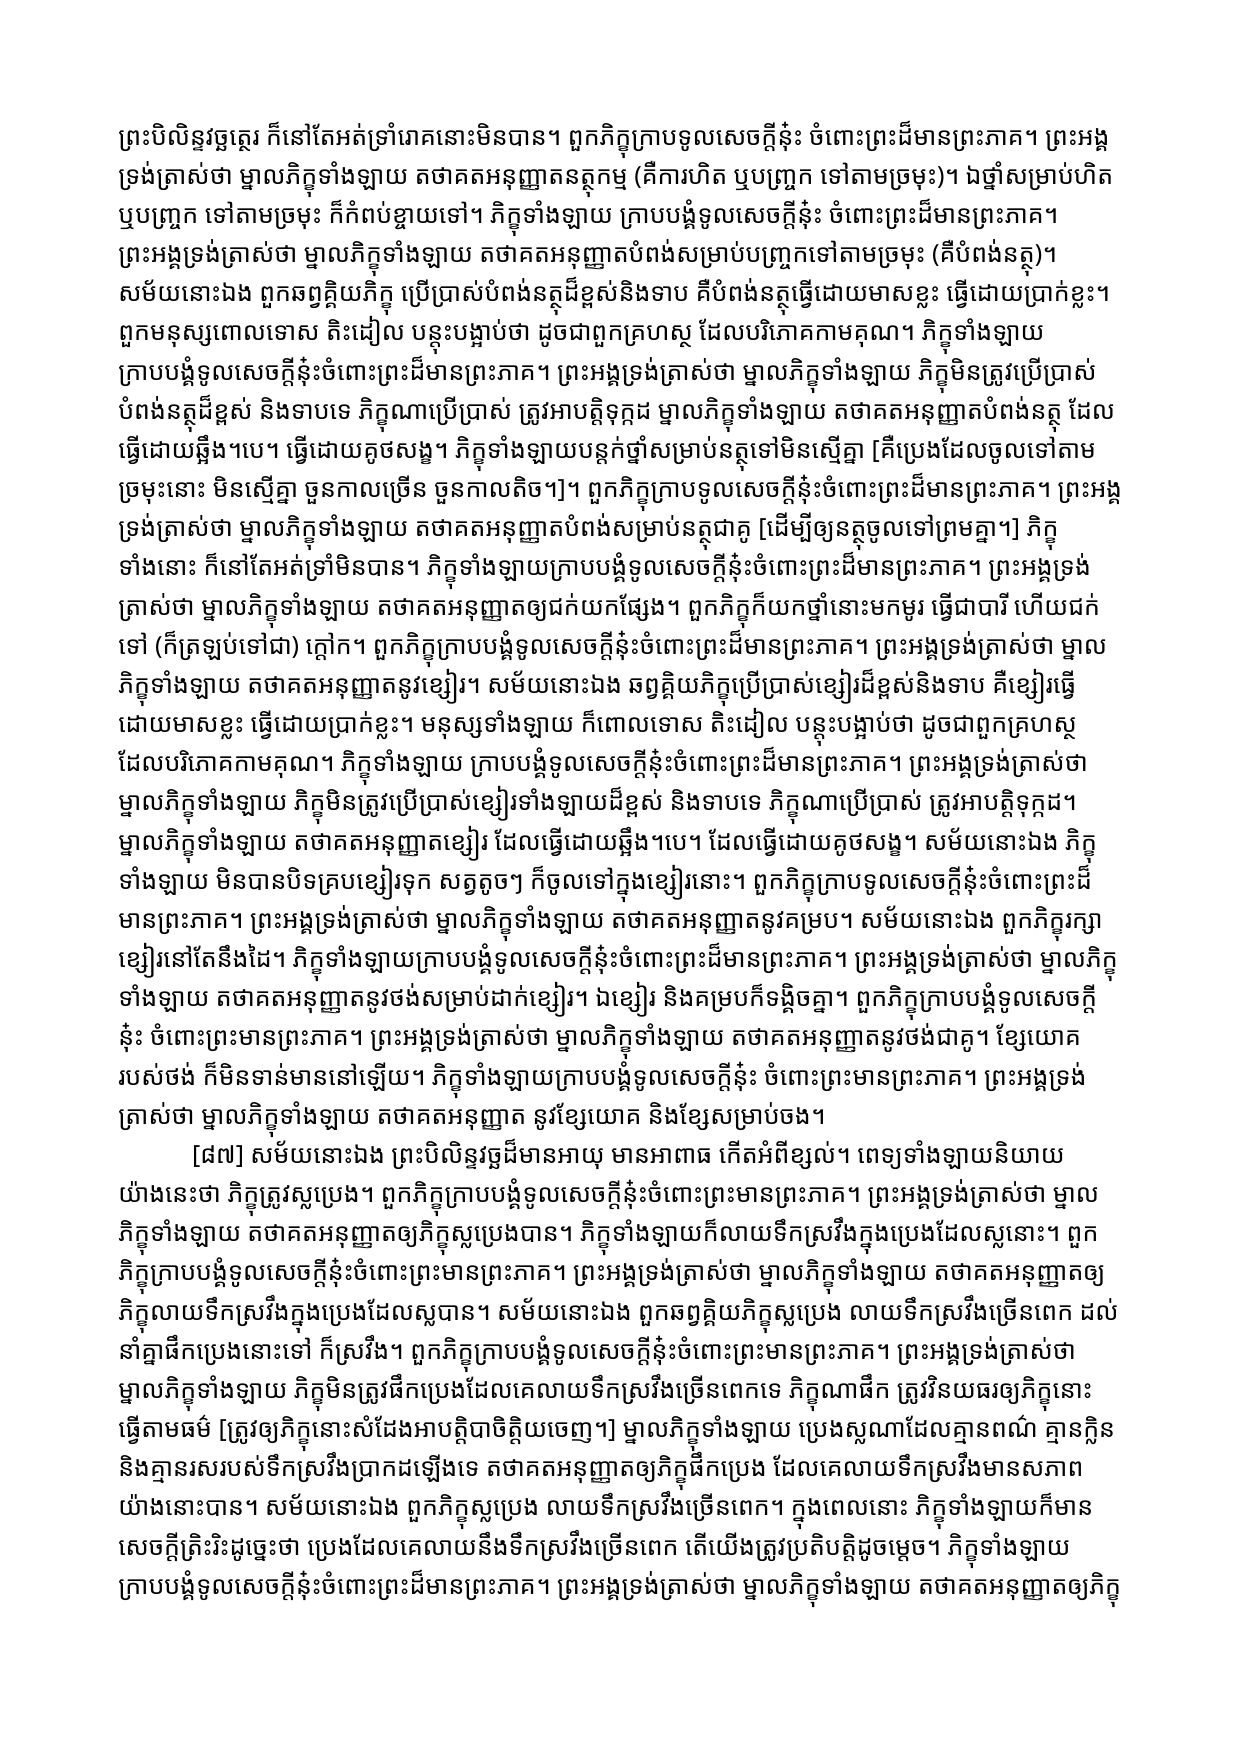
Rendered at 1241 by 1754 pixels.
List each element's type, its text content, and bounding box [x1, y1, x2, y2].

text [៨៧] សម័យនោះឯង ព្រះបិលិន្ទវច្ឆដ៏​មានអាយុ មានអាពាធ កើតអំពីខ្សល់។ ពេទ្យ​ទាំងឡាយ​និយាយ​យ៉ាងនេះថា ភិក្ខុត្រូវស្លប្រេង។ ពួកភិក្ខុ​ក្រាបបង្គំទូលសេចក្តី​នុ៎ះ​ចំពោះ​ព្រះ​មាន​ព្រះភាគ។ ព្រះអង្គ​ទ្រង់ត្រាស់ថា ម្នាល​ភិក្ខុទាំងឡាយ តថាគត​អនុញ្ញាតឲ្យភិក្ខុ​ស្លប្រេងបាន។ ភិក្ខុ​ទាំងឡាយ​ក៏លាយ​ទឹកស្រវឹង​ក្នុងប្រេង​ដែល​ស្លនោះ។ ពួកភិក្ខុ​ក្រាបបង្គំទូលសេចក្តី​នុ៎ះ​ចំពោះ​ព្រះ​មាន​ព្រះភាគ។ ព្រះអង្គ​ទ្រង់ត្រាស់ថា ម្នាល​ភិក្ខុទាំងឡាយ តថាគត​អនុញ្ញាតឲ្យភិក្ខុ​លាយ​ទឹក​ស្រវឹង​ក្នុងប្រេង​ដែលស្លបាន។ សម័យ​នោះឯង ពួកឆព្វគ្គិយ​ភិក្ខុស្លប្រេង លាយទឹក​ស្រវឹង​ច្រើនពេក ដល់នាំគ្នាផឹក​ប្រេងនោះទៅ ក៏ស្រវឹង។ ពួកភិក្ខុ​ក្រាបបង្គំទូលសេចក្តី​នុ៎ះ​ចំពោះ​ព្រះ​មាន​ព្រះភាគ។ ព្រះអង្គ​ទ្រង់ត្រាស់ថា ម្នាល​ភិក្ខុទាំងឡាយ ភិក្ខុមិនត្រូវ​ផឹកប្រេង​ដែលគេលាយ​ទឹក​ស្រវឹង​ច្រើនពេកទេ ភិក្ខុណាផឹក ត្រូវវិនយធរ​ឲ្យភិក្ខុនោះ​ធ្វើតាម​ធម៌ ​[ត្រូវឲ្យ​ភិក្ខុនោះ​សំដែង​អាបត្តិ​បាចិត្តិយចេញ។] ម្នាលភិក្ខុទាំងឡាយ ប្រេងស្លណាដែល​គ្មានពណ៌ គ្មានក្លិន និងគ្មាន​រស​របស់​ទឹកស្រវឹង​ប្រាកដ​ឡើងទេ តថាគត​អនុញ្ញាត​ឲ្យភិក្ខុ​ផឹកប្រេង​ ដែលគេ​លាយ​ទឹកស្រវឹង​មានសភាព​យ៉ាងនោះបាន។ សម័យ​នោះឯង ពួកភិក្ខុ​ស្លប្រេង លាយទឹក​ស្រវឹង​ច្រើនពេក។ ក្នុងពេលនោះ ភិក្ខុ​ទាំងឡាយក៏មានសេចក្តី​ត្រិះរិះ​ដូច្នេះថា ប្រេងដែល​គេលាយ​នឹងទឹកស្រវឹង​ច្រើនពេក តើយើង​ត្រូវ​ប្រតិបត្តិ​ដូចម្តេច។ ភិក្ខុទាំងឡាយ ​ក្រាបបង្គំទូលសេចក្តី​នុ៎ះ​ចំពោះ​ព្រះ​ដ៏មាន​ព្រះភាគ។ ព្រះអង្គ​ទ្រង់ត្រាស់ថា ម្នាល​ភិក្ខុទាំងឡាយ តថាគត​អនុញ្ញាតឲ្យ​ភិក្ខុ​ទុកដាក់ប្រេង​ ដែលគេលាយ​ទឹកស្រវឹង​ច្រើនពេក​នោះ ជាថ្នាំរឹត ឬលាបទៅវិញ។ សម័យ​នោះឯង ព្រះបិលិន្ទវច្ឆដ៏​មានអាយុ មានប្រេង​ដែលស្ល​ហើយជាច្រើន។ តែគ្មានភាជន៍​សម្រាប់​ដាក់ប្រេង។ ពួកភិក្ខុ​ក្រាប​បង្គំ​ទូល​សេចក្តី​​នុ៎ះ​ចំពោះ​ព្រះដ៏​មាន​ព្រះភាគ។ ព្រះអង្គ​ទ្រង់ត្រាស់ថា ម្នាល​ភិក្ខុទាំងឡាយ តថាគត​អនុញ្ញាត​នូវតុម្ព (គឺ​កុណ្ឌីទឹក) ទាំង៣យ៉ាង គឺតុម្ពធ្វើដោយ​ទង់ដែង១ តុម្ព​ធ្វើដោយឈើ១ តុម្ព​ធ្វើ​ដោយ​ផ្លែឈើ១។ សម័យ​នោះឯង ព្រះបិលិន្ទវច្ឆ​ដ៏មានអាយុ​កើតរោគខ្យល់​ក្នុងអវយវៈ។ ភិក្ខុ​ទាំង​ឡាយ ​ក្រាបបង្គំទូលសេចក្តី​នុ៎ះ​ចំពោះ​ព្រះ​មាន​ព្រះភាគ។ ព្រះអង្គ​ត្រាស់ថា ម្នាល​ភិក្ខុទាំងឡាយ តថាគត​អនុញ្ញាត​សេទកម្ម (ការធ្វើឲ្យ​ចេញញើស)។ ព្រះបិលិន្ទវច្ឆដ៏មានអាយុ ក៏នៅ​តែ​អត់ទ្រាំ​មិនបាន។ ពួកភិក្ខុ​ក្រាបបង្គំទូលសេចក្តី​នុ៎ះ​ចំពោះ​ព្រះ​មាន​ព្រះភាគ។ ព្រះអង្គ​ទ្រង់ត្រាស់ថា ម្នាល​ភិក្ខុទាំងឡាយ តថាគត​អនុញ្ញាត​ឲ្យ​ភិក្ខុ​ឆ្ពង់​ដោយស្លឹកឈើ និងមែក​ឈើផ្សេងៗ។ ព្រះបិលិន្ទវច្ឆ​ដ៏មានអាយុ​ ក៏នៅតែ​អត់ទ្រាំ​មិនបាន។ ព្រះអង្គ​ទ្រង់ត្រាស់ថា ម្នាល​ភិក្ខុទាំងឡាយ តថាគត​អនុញ្ញាត​ឲ្យឆ្ពុងធំ ​[អដ្ឋកថា ថា ត្រូវ​ដាក់​រងើកភ្លើង​ឲ្យពេញ​ក្នុងរណ្តៅ ឲ្យបាន​ប្រមាណ​មួយជំហរ​បុរស រួចបិទ​រណ្តៅ​នោះ​ដោយ​អាចម៍ដី និងដីខ្សាច់​ជាដើមហើយ ក្រាលស្លឹកឈើ​ផ្សេងៗ​លើរណ្តៅ​នោះ ហើយ​យកប្រេង​លាបខ្លួន រួច​ដេក​ប្រែចុះ ប្រែឡើង​លើរណ្តៅនោះ ឲ្យចេញ​ញើស​ពីសរីរៈ។] ព្រះបិលិន្ទវច្ឆ​ដ៏មានអាយុ ក៏នៅតែ​អត់ទ្រាំ​មិនបាន។ ព្រះអង្គ​ទ្រង់​ត្រាស់ថា ម្នាលភិក្ខុទាំងឡាយ តថាគត​អនុញ្ញាត​ទឹកដែល​គេ​ស្ងោរលាយ​នឹង​ស្លឹកឈើ មែកឈើ​ផ្សេងៗ។ ​​​​​​​​​ព្រះបិលិន្ទវច្ឆ​ដ៏មាន​អាយុ ក៏នៅតែ​អត់ទ្រាំ​មិនបាន។ ព្រះអង្គ​ត្រាស់ថា ម្នាលភិក្ខុទាំងឡាយ តថាគត​អនុញ្ញាតបន្ទប់ទឹក​[អដ្ឋកថា ថា ត្រូវ​ដាក់ទឹកក្តៅ​ឲ្យពេញ​ក្នុងភាជន៍ ឬស្នូក ហើយចូលទៅ​ធ្វើការ​ឆ្ពុង​ក្នុងបន្ទប់ទឹក​នោះ។] [118, 1136, 1122, 1601]
text [៨៦] សម័យនោះឯង ព្រះបិលិន្ទវច្ឆត្ថេរ​ដ៏មានអាយុ​ កើតជម្ងឺក្តៅក្បាល។ ភិក្ខុ​ទាំងឡាយ​ក្រាបទូល​សេចក្តី​នុ៎ះ ​ចំពោះព្រះដ៏មានព្រះភាគ។ ព្រះអង្គ​ទ្រង់​ត្រាស់ថា ម្នាលភិក្ខុទាំងឡាយ តថាគត​អនុញ្ញាត​ ប្រេង​សម្រាប់​លាបក្បាល។ ព្រះបិលិន្ទវច្ឆត្ថេរ ក៏នៅ​តែអត់ទ្រាំ​រោគនោះ​មិនបាន។ ពួក​ភិក្ខុ​ក្រាបទូលសេចក្តី​នុ៎ះ ​ចំពោះ​ព្រះដ៏មានព្រះភាគ។ ព្រះអង្គ​ទ្រង់ត្រាស់ថា ម្នាល​ភិក្ខុទាំងឡាយ តថាគត​អនុញ្ញាត​នត្ថុកម្ម (គឺការហិត ឬបញ្ច្រក ទៅតាម​ច្រមុះ)។ ឯថ្នាំ​សម្រាប់ហិត ឬបញ្ច្រក​ ទៅតាម​ច្រមុះ​ ក៏កំពប់ខ្ចាយទៅ។ ភិក្ខុ​ទាំងឡាយ ក្រាបបង្គំទូលសេចក្តី​នុ៎ះ ​ចំពោះ​ព្រះដ៏​មាន​ព្រះ​ភាគ។ ព្រះអង្គ​ទ្រង់ត្រាស់ថា ម្នាល​ភិក្ខុទាំងឡាយ តថាគត​អនុញ្ញាតបំពង់​សម្រាប់​បញ្ច្រក​ទៅ​តាម​​ច្រមុះ (គឺបំពង់នត្ថុ)។ សម័យ​នោះឯង ពួកឆព្វគ្គិយ​ភិក្ខុ ​ប្រើប្រាស់​បំពង់​នត្ថុដ៏ខ្ពស់​និងទាប គឺ​បំពង់​នត្ថុ​ធ្វើ​ដោយមាស​ខ្លះ ធ្វើដោយប្រាក់ខ្លះ។ ពួក​មនុស្សពោលទោស តិះដៀល បន្តុះបង្អាប់​ថា ដូចជាពួក​គ្រហស្ថ ​ដែល​បរិភោគកាមគុណ។ ភិក្ខុទាំងឡាយ ​ក្រាបបង្គំទូលសេចក្តី​នុ៎ះ​ចំពោះ​ព្រះដ៏​មាន​ព្រះភាគ។ ព្រះអង្គ​ទ្រង់ត្រាស់ថា ម្នាល​ភិក្ខុទាំងឡាយ ភិក្ខុ​មិនត្រូវ​ប្រើប្រាស់​បំពង់​នត្ថុ​ដ៏ខ្ពស់ និងទាបទេ ភិក្ខុណា​ប្រើប្រាស់ ត្រូវអាបត្តិ​ទុក្កដ ម្នាលភិក្ខុទាំងឡាយ តថាគត​អនុញ្ញាត​បំពង់​នត្ថុ ដែលធ្វើដោយឆ្អឹង។បេ។ ធ្វើដោយគូថសង្ខ។ ភិក្ខុទាំងឡាយ​បន្តក់ថ្នាំ​សម្រាប់​នត្ថុទៅមិនស្មើគ្នា ​[គឺប្រេង​ដែលចូល​ទៅតាម​ច្រមុះនោះ​ មិនស្មើគ្នា ចួនកាលច្រើន ចួន​កាលតិច។]។ ពួកភិក្ខុ​ក្រាប​ទូល​សេចក្តី​នុ៎ះ​ចំពោះ​ព្រះដ៏មានព្រះភាគ។ ព្រះអង្គ​ទ្រង់ត្រាស់ថា ម្នាល​ភិក្ខុទាំងឡាយ តថាគត​អនុញ្ញាត​បំពង់​សម្រាប់នត្ថុជាគូ ​[ដើម្បី​ឲ្យនត្ថុ​ចូលទៅព្រមគ្នា។] ភិក្ខុទាំងនោះ​ ក៏នៅ​តែអត់ទ្រាំ​មិនបាន។ ភិក្ខុទាំងឡាយ​ក្រាបបង្គំ​ទូល​សេចក្តី​នុ៎ះ​ចំពោះព្រះដ៏​មានព្រះភាគ។ ព្រះអង្គ​ទ្រង់​ត្រាស់ថា ម្នាលភិក្ខុទាំងឡាយ តថាគត​អនុញ្ញាត​ឲ្យជក់​យកផ្សែង។ ពួក​ភិក្ខុក៏​យកថ្នាំ​នោះមក​មូរ ធ្វើជា​បារី ហើយជក់ទៅ (ក៏ត្រឡប់​ទៅជា) ក្តៅក។ ពួកភិក្ខុ​ក្រាបបង្គំទូលសេចក្តី​នុ៎ះ​ចំពោះ​ព្រះ​ដ៏​មាន​ព្រះភាគ។ ព្រះអង្គ​ទ្រង់ត្រាស់ថា ម្នាល​ភិក្ខុទាំងឡាយ តថាគត​អនុញ្ញាត​នូវខ្សៀរ។ សម័យ​នោះឯង ឆព្វគ្គិយ​ភិក្ខុ​ប្រើប្រាស់​ខ្សៀរដ៏ខ្ពស់​និងទាប គឺខ្សៀរ​ធ្វើ​ដោយមាស​ខ្លះ ធ្វើដោយប្រាក់ខ្លះ។ ​មនុស្សទាំងឡាយ ក៏ពោលទោស តិះដៀល បន្តុះបង្អាប់​ថា ដូចជាពួក​គ្រហស្ថ​ដែល​បរិភោគ​កាម​គុណ។ ភិក្ខុទាំងឡាយ ​ក្រាបបង្គំទូលសេចក្តី​នុ៎ះ​ចំពោះ​ព្រះដ៏​មាន​ព្រះភាគ។ ព្រះអង្គ​ទ្រង់ត្រាស់ថា ម្នាល​ភិក្ខុទាំងឡាយ ភិក្ខុ​មិនត្រូវ​ប្រើប្រាស់​ខ្សៀរទាំងឡាយ​ដ៏ខ្ពស់ និងទាបទេ ភិក្ខុណា​ប្រើប្រាស់ ត្រូវ​អាបត្តិ​ទុក្កដ។ ម្នាលភិក្ខុទាំងឡាយ តថាគត​អនុញ្ញាតខ្សៀរ ដែលធ្វើដោយឆ្អឹង។បេ។ ដែល​ធ្វើ​ដោយ​គូថសង្ខ។ សម័យនោះឯង ភិក្ខុទាំងឡាយ មិនបានបិទ​គ្រប​ខ្សៀរទុក សត្វតូចៗ ក៏ចូល​ទៅក្នុង​ខ្សៀរនោះ។ ពួកភិក្ខុ​ក្រាប​ទូល​សេចក្តី​នុ៎ះ​ចំពោះ​ព្រះដ៏មានព្រះភាគ។ ព្រះអង្គ​ទ្រង់ត្រាស់ថា ម្នាល​ភិក្ខុទាំងឡាយ តថាគត​អនុញ្ញាតនូវ​គម្រប។ សម័យ​នោះឯង ពួកភិក្ខុ​រក្សាខ្សៀរ​នៅតែ​នឹងដៃ។ ភិក្ខុ​ទាំង​ឡាយ​ក្រាបបង្គំ​ទូល​សេចក្តី​នុ៎ះ​ចំពោះព្រះដ៏​មានព្រះភាគ។ ព្រះអង្គ​ទ្រង់​ត្រាស់ថា ម្នាលភិក្ខុ​ទាំង​ឡាយ តថាគត​អនុញ្ញាតនូវថង់​សម្រាប់​ដាក់ខ្សៀរ។ ឯខ្សៀរ និងគម្របក៏ទង្គិចគ្នា។ ពួកភិក្ខុ​ក្រាបបង្គំទូលសេចក្តី​នុ៎ះ ​ចំពោះ​ព្រះ​មាន​ព្រះភាគ។ ព្រះអង្គ​ទ្រង់ត្រាស់ថា ម្នាល​ភិក្ខុទាំងឡាយ តថាគត​អនុញ្ញាត​នូវថង់​ជាគូ។ ខ្សែយោគរបស់​ថង់​ ក៏មិនទាន់មាន​នៅឡើយ។ ភិក្ខុ​ទាំងឡាយ​ក្រាបបង្គំទូលសេចក្តី​នុ៎ះ ​ចំពោះ​ព្រះ​មាន​ព្រះភាគ។ ព្រះអង្គ​ទ្រង់ត្រាស់ថា ម្នាល​ភិក្ខុទាំងឡាយ តថាគត​អនុញ្ញាត ​នូវខ្សែយោគ និងខ្សែ​សម្រាប់ចង។ [118, 118, 1122, 1131]
